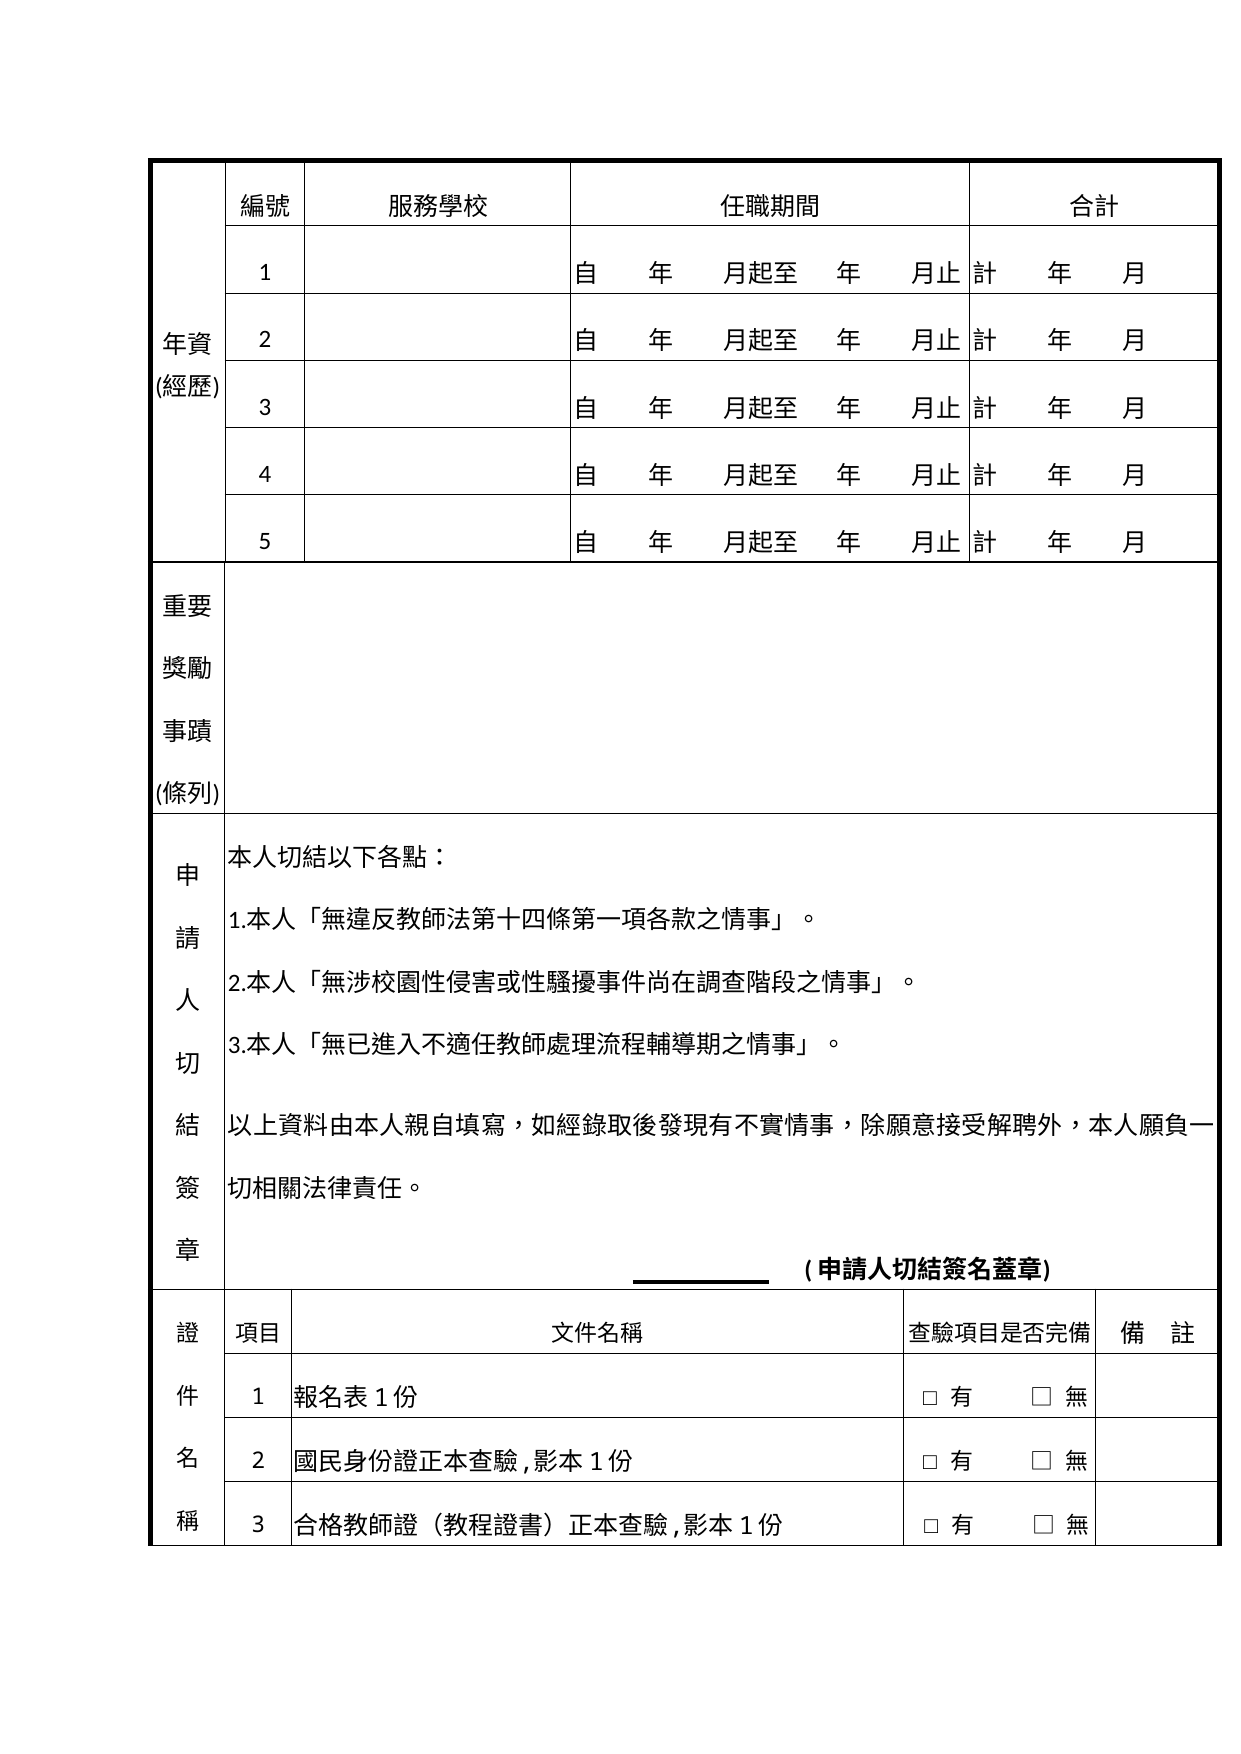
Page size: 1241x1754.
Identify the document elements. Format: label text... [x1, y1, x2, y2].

table_cell 3 [226, 361, 304, 427]
table_cell 1 [226, 226, 304, 293]
table_cell 重要 獎勵 事蹟 (條列) [153, 563, 224, 812]
table_header 年資 (經歷) [153, 163, 225, 561]
table_cell 計 年 月 [970, 294, 1217, 360]
table_cell 2 [225, 1418, 291, 1481]
table_cell 備 註 [1096, 1290, 1217, 1352]
table_header 合計 [970, 163, 1217, 225]
table_cell 1 [225, 1354, 291, 1417]
table_cell 計 年 月 [970, 428, 1217, 494]
table_cell 本人切結以下各點： 1.本人「無違反教師法第十四條第一項各款之情事」。 2.本人「無涉校園性侵害或性騷擾事件尚在調查階段之情事」。 3.本人「無已進入不適任教師處理流程輔導期之情事」。 以上資料由本人親自填寫，如經錄取後發現有不實情事，除願意接受解聘外，本人願負一切相關法律責任。 ( 申請人切結簽名蓋章) [225, 814, 1217, 1288]
table_cell □ 有 □ 無 [904, 1482, 1095, 1545]
table_cell [305, 294, 570, 360]
table_header 服務學校 [305, 163, 570, 225]
table_cell □ 有 □ 無 [904, 1354, 1095, 1417]
table_cell 自 年 月起至 年 月止 [571, 361, 969, 427]
table_cell [1096, 1354, 1217, 1417]
table_cell 2 [226, 294, 304, 360]
table_cell 項目 [225, 1290, 291, 1352]
table_cell 國民身份證正本查驗,影本1份 [292, 1418, 903, 1481]
table_cell [305, 361, 570, 427]
table_cell [1096, 1418, 1217, 1481]
table_cell 5 [226, 495, 304, 561]
table_cell 報名表1份 [292, 1354, 903, 1417]
table_cell 申 請 人 切 結 簽 章 [153, 814, 224, 1288]
table_cell 自 年 月起至 年 月止 [571, 226, 969, 293]
table_header 編號 [226, 163, 304, 225]
table_cell 證 件 名 稱 【由學校人員查填】 [153, 1290, 224, 1545]
table_cell 計 年 月 [970, 361, 1217, 427]
table_cell 合格教師證（教程證書）正本查驗,影本1份 [292, 1482, 903, 1545]
table_cell [1096, 1482, 1217, 1545]
table_cell 計 年 月 [970, 226, 1217, 293]
table_cell [225, 563, 1217, 812]
table_cell □ 有 □ 無 [904, 1418, 1095, 1481]
table_cell 計 年 月 [970, 495, 1217, 561]
table_cell 自 年 月起至 年 月止 [571, 495, 969, 561]
table_cell 文件名稱 [292, 1290, 903, 1352]
table_cell 自 年 月起至 年 月止 [571, 294, 969, 360]
table_header 任職期間 [571, 163, 969, 225]
table_cell [305, 495, 570, 561]
table_cell [305, 428, 570, 494]
table_cell 4 [226, 428, 304, 494]
table_cell 3 [225, 1482, 291, 1545]
table_cell [305, 226, 570, 293]
table_cell 查驗項目是否完備 [904, 1290, 1095, 1352]
table_cell 自 年 月起至 年 月止 [571, 428, 969, 494]
